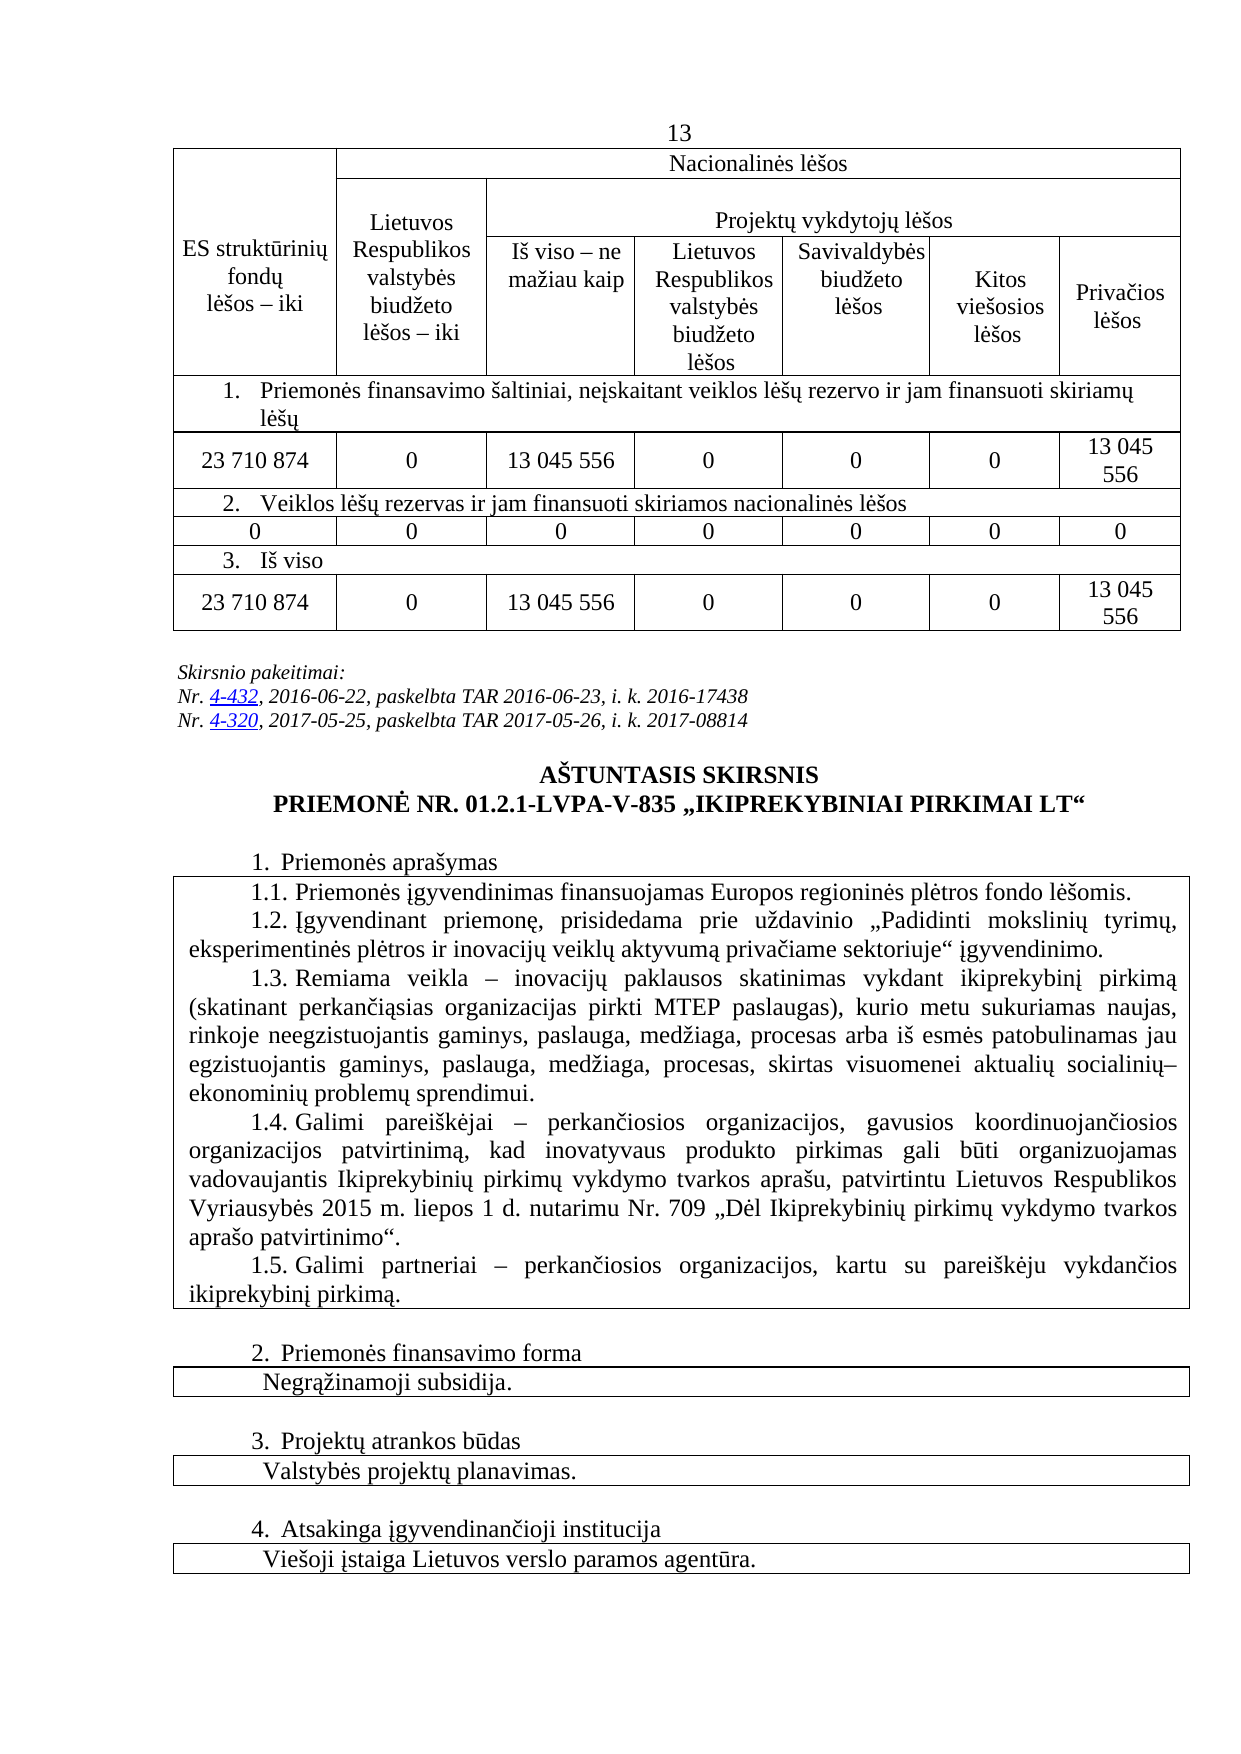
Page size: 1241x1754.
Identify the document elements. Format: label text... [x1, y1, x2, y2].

table_cell 0 [1060, 517, 1180, 545]
table_cell 13 045 556 [487, 433, 634, 488]
table_cell 3. Iš viso [174, 546, 1180, 573]
table_cell 0 [783, 433, 929, 488]
text Nr. 4-320, 2017-05-25, paskelbta TAR 2017-05-26, i. k. 2017-08814 [177, 708, 1181, 732]
table_cell Privačios lėšos [1060, 237, 1180, 375]
table_header Viešoji įstaiga Lietuvos verslo paramos agentūra. [174, 1544, 1189, 1573]
text 1. Priemonės aprašymas [251, 847, 1181, 876]
table_cell 1. Priemonės finansavimo šaltiniai, neįskaitant veiklos lėšų rezervo ir jam finansuoti skiriamų lėšų [174, 376, 1180, 431]
table_cell 2. Veiklos lėšų rezervas ir jam finansuoti skiriamos nacionalinės lėšos [174, 489, 1180, 516]
table_header 1.1. Priemonės įgyvendinimas finansuojamas Europos regioninės plėtros fondo lėšomis. [174, 877, 1189, 905]
table_cell 0 [337, 517, 486, 545]
table_cell Savivaldybės biudžeto lėšos [783, 237, 929, 375]
table_cell 13 045 556 [1060, 575, 1180, 630]
text PRIEMONĖ NR. 01.2.1-LVPA-V-835 „IKIPREKYBINIAI PIRKIMAI LT“ [177, 789, 1181, 818]
table_cell Kitos viešosios lėšos [930, 237, 1059, 375]
table_cell 23 710 874 [174, 433, 336, 488]
table_cell 0 [337, 433, 486, 488]
table_cell 0 [174, 517, 336, 545]
table_cell 0 [930, 433, 1059, 488]
table_cell 1.4. Galimi pareiškėjai – perkančiosios organizacijos, gavusios koordinuojančiosios organizacijos patvirtinimą, kad inovatyvaus produkto pirkimas gali būti organizuojamas vadovaujantis Ikiprekybinių pirkimų vykdymo tvarkos aprašu, patvirtintu Lietuvos Respublikos Vyriausybės 2015 m. liepos 1 d. nutarimu Nr. 709 „Dėl Ikiprekybinių pirkimų vykdymo tvarkos aprašo patvirtinimo“. 1.5. Galimi partneriai – perkančiosios organizacijos, kartu su pareiškėju vykdančios ikiprekybinį pirkimą. [174, 1107, 1189, 1308]
text Skirsnio pakeitimai: [177, 659, 1181, 684]
table_cell 1.2. Įgyvendinant priemonę, prisidedama prie uždavinio „Padidinti mokslinių tyrimų, eksperimentinės plėtros ir inovacijų veiklų aktyvumą privačiame sektoriuje“ įgyvendinimo. 1.3. Remiama veikla – inovacijų paklausos skatinimas vykdant ikiprekybinį pirkimą (skatinant perkančiąsias organizacijas pirkti MTEP paslaugas), kurio metu sukuriamas naujas, rinkoje neegzistuojantis gaminys, paslauga, medžiaga, procesas arba iš esmės patobulinamas jau egzistuojantis gaminys, paslauga, medžiaga, procesas, skirtas visuomenei aktualių socialinių–ekonominių problemų sprendimui. [174, 905, 1189, 1107]
table_cell 13 045 556 [487, 575, 634, 630]
text 4. Atsakinga įgyvendinančioji institucija [251, 1514, 1181, 1543]
table_cell Projektų vykdytojų lėšos [487, 179, 1180, 236]
table_cell 0 [635, 433, 782, 488]
text Nr. 4-432, 2016-06-22, paskelbta TAR 2016-06-23, i. k. 2016-17438 [177, 684, 1181, 708]
table_cell Nacionalinės lėšos [337, 149, 1180, 178]
text 2. Priemonės finansavimo forma [251, 1338, 1181, 1366]
table_cell 13 045 556 [1060, 433, 1180, 488]
table_cell 0 [783, 575, 929, 630]
table_cell 0 [930, 575, 1059, 630]
table_cell 0 [635, 517, 782, 545]
table_cell 0 [635, 575, 782, 630]
table_cell Iš viso – ne mažiau kaip [487, 237, 634, 375]
table_cell Lietuvos Respublikos valstybės biudžeto lėšos – iki [337, 179, 486, 375]
table_header Valstybės projektų planavimas. [174, 1456, 1189, 1484]
text AŠTUNTASIS SKIRSNIS [177, 761, 1181, 789]
table_header Negrąžinamoji subsidija. [174, 1368, 1189, 1396]
table_cell 0 [930, 517, 1059, 545]
table_cell 0 [783, 517, 929, 545]
table_cell 23 710 874 [174, 575, 336, 630]
table_cell 0 [487, 517, 634, 545]
table_cell ES struktūrinių fondų lėšos – iki [174, 149, 336, 375]
text 3. Projektų atrankos būdas [251, 1426, 1181, 1455]
table_cell 0 [337, 575, 486, 630]
table_cell Lietuvos Respublikos valstybės biudžeto lėšos [635, 237, 782, 375]
